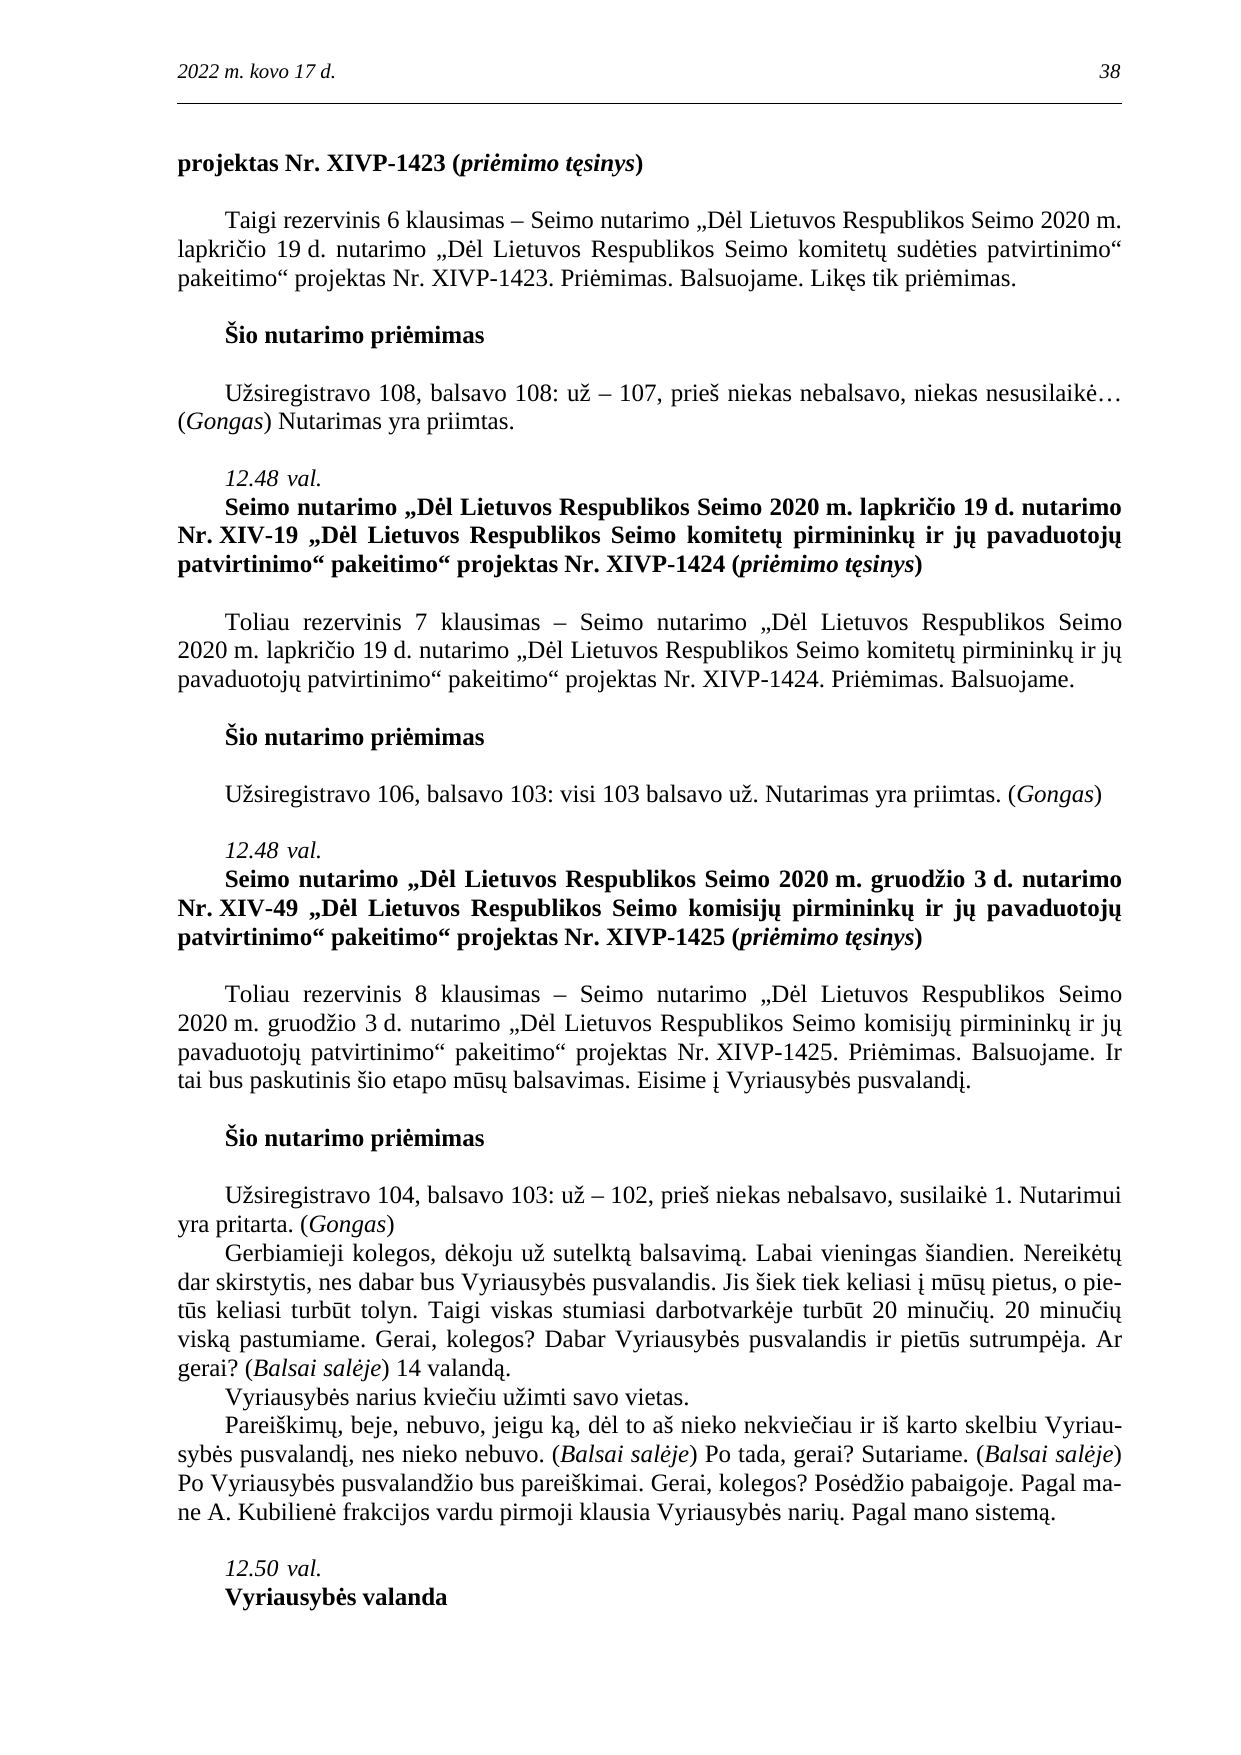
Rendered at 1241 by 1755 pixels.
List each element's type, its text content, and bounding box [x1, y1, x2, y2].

text Vy­riau­sy­bės na­rius kvie­čiu už­im­ti sa­vo vie­tas. [177, 1382, 1122, 1410]
text Už­si­re­gist­ra­vo 104, bal­sa­vo 103: už – 102, prieš nie­kas ne­bal­sa­vo, su­si­lai­kė 1. Nutarimui yra pri­tar­ta. (Gon­gas) [177, 1180, 1122, 1238]
text Sei­mo nu­ta­ri­mo „Dėl Lie­tu­vos Res­pub­li­kos Sei­mo 2020 m. gruo­džio 3 d. nu­ta­ri­mo Nr. XIV-49 „Dėl Lie­tu­vos Res­pub­li­kos Sei­mo ko­mi­si­jų pir­mi­nin­kų ir jų pa­va­duo­to­jų patvir­ti­ni­mo“ pa­kei­ti­mo“ pro­jek­tas Nr. XIVP-1425 (pri­ėmi­mo tę­si­nys) [177, 864, 1122, 950]
text pro­jek­tas Nr. XIVP-1423 (pri­ėmi­mo tę­si­nys) [177, 148, 1122, 176]
text To­liau re­zer­vi­nis 7 klau­si­mas – Sei­mo nu­ta­ri­mo „Dėl Lie­tu­vos Res­pub­li­kos Sei­mo 2020 m. lap­kri­čio 19 d. nu­ta­ri­mo „Dėl Lie­tu­vos Res­pub­li­kos Sei­mo ko­mi­te­tų pir­mi­nin­kų ir jų pa­va­duo­to­jų pa­tvir­ti­ni­mo“ pa­kei­ti­mo“ pro­jek­tas Nr. XIVP-1424. Pri­ėmi­mas. Bal­suo­ja­me. [177, 607, 1122, 693]
text Sei­mo nu­ta­ri­mo „Dėl Lie­tu­vos Res­pub­li­kos Sei­mo 2020 m. lap­kri­čio 19 d. nu­ta­ri­mo Nr. XIV-19 „Dėl Lie­tu­vos Res­pub­li­kos Sei­mo ko­mi­te­tų pir­mi­nin­kų ir jų pa­va­duo­to­jų pa­tvir­ti­ni­mo“ pa­kei­ti­mo“ pro­jek­tas Nr. XIVP-1424 (pri­ėmi­mo tę­si­nys) [177, 492, 1122, 578]
text Už­si­re­gist­ra­vo 106, bal­sa­vo 103: vi­si 103 bal­sa­vo už. Nutarimas yra pri­im­tas. (Gon­gas) [177, 779, 1122, 808]
text Ger­bia­mie­ji ko­le­gos, dė­ko­ju už su­telk­tą bal­sa­vi­mą. La­bai vie­nin­gas šian­dien. Ne­rei­kė­tų dar skirs­ty­tis, nes da­bar bus Vy­riau­sy­bės pus­va­lan­dis. Jis šiek tiek ke­lia­si į mū­sų pie­tus, o pie­tūs ke­lia­si tur­būt to­lyn. Tai­gi vis­kas stu­mia­si dar­bo­tvarkėje tur­būt 20 mi­nu­čių. 20 mi­nu­čių vis­ką pa­stu­mia­me. Ge­rai, ko­le­gos? Da­bar Vy­riau­sy­bės pus­va­lan­dis ir pie­tūs su­trum­pė­ja. Ar ge­rai? (Bal­sai sa­lė­je) 14 va­lan­dą. [177, 1238, 1122, 1382]
text 12.48 val. [224, 464, 1122, 492]
text Šio nu­ta­ri­mo pri­ėmi­mas [177, 722, 1122, 750]
text Šio nu­ta­ri­mo pri­ėmi­mas [177, 1123, 1122, 1152]
text 12.50 val. [224, 1554, 1122, 1582]
text To­liau re­zer­vi­nis 8 klau­si­mas – Sei­mo nu­ta­ri­mo „Dėl Lie­tu­vos Res­pub­li­kos Sei­mo 2020 m. gruo­džio 3 d. nu­ta­ri­mo „Dėl Lie­tu­vos Res­pub­li­kos Sei­mo ko­mi­si­jų pir­mi­nin­kų ir jų pa­va­duo­to­jų pa­tvir­ti­ni­mo“ pa­kei­ti­mo“ pro­jek­tas Nr. XIVP-1425. Pri­ėmi­mas. Bal­suo­ja­me. Ir tai bus pas­ku­ti­nis šio eta­po mū­sų bal­sa­vi­mas. Ei­si­me į Vy­riau­sy­bės pus­va­lan­dį. [177, 979, 1122, 1094]
text 12.48 val. [224, 837, 1122, 864]
text Už­si­re­gist­ra­vo 108, bal­sa­vo 108: už – 107, prieš nie­kas ne­bal­sa­vo, nie­kas ne­su­si­lai­kė… (Gon­gas) Nutarimas yra pri­im­tas. [177, 378, 1122, 435]
text Šio nu­ta­ri­mo pri­ėmi­mas [177, 320, 1122, 349]
text Pa­reiš­ki­mų, be­je, ne­bu­vo, jei­gu ką, dėl to aš nie­ko ne­kvie­čiau ir iš kar­to skel­biu Vy­riau­sy­bės pus­va­lan­dį, nes nie­ko ne­bu­vo. (Bal­sai sa­lė­je) Po ta­da, ge­rai? Su­ta­ria­me. (Bal­sai sa­lė­je) Po Vy­riau­sy­bės pus­va­lan­džio bus pa­reiš­ki­mai. Ge­rai, ko­le­gos? Po­sė­džio pa­bai­go­je. Pa­gal ma­ne A. Ku­bi­lie­nė frak­ci­jos var­du pir­mo­ji klau­sia Vy­riau­sy­bės na­rių. Pa­gal ma­no sis­te­mą. [177, 1410, 1122, 1525]
text Tai­gi re­zer­vi­nis 6 klau­si­mas – Sei­mo nu­ta­ri­mo „Dėl Lie­tu­vos Res­pub­li­kos Sei­mo 2020 m. lap­kri­čio 19 d. nu­ta­ri­mo „Dėl Lie­tu­vos Res­pub­li­kos Sei­mo ko­mi­te­tų su­dė­ties pa­tvir­ti­ni­mo“ pa­kei­ti­mo“ pro­jek­tas Nr. XIVP-1423. Pri­ėmi­mas. Bal­suo­ja­me. Li­kęs tik pri­ėmi­mas. [177, 205, 1122, 291]
text Vy­riau­sy­bės va­lan­da [177, 1582, 1122, 1611]
